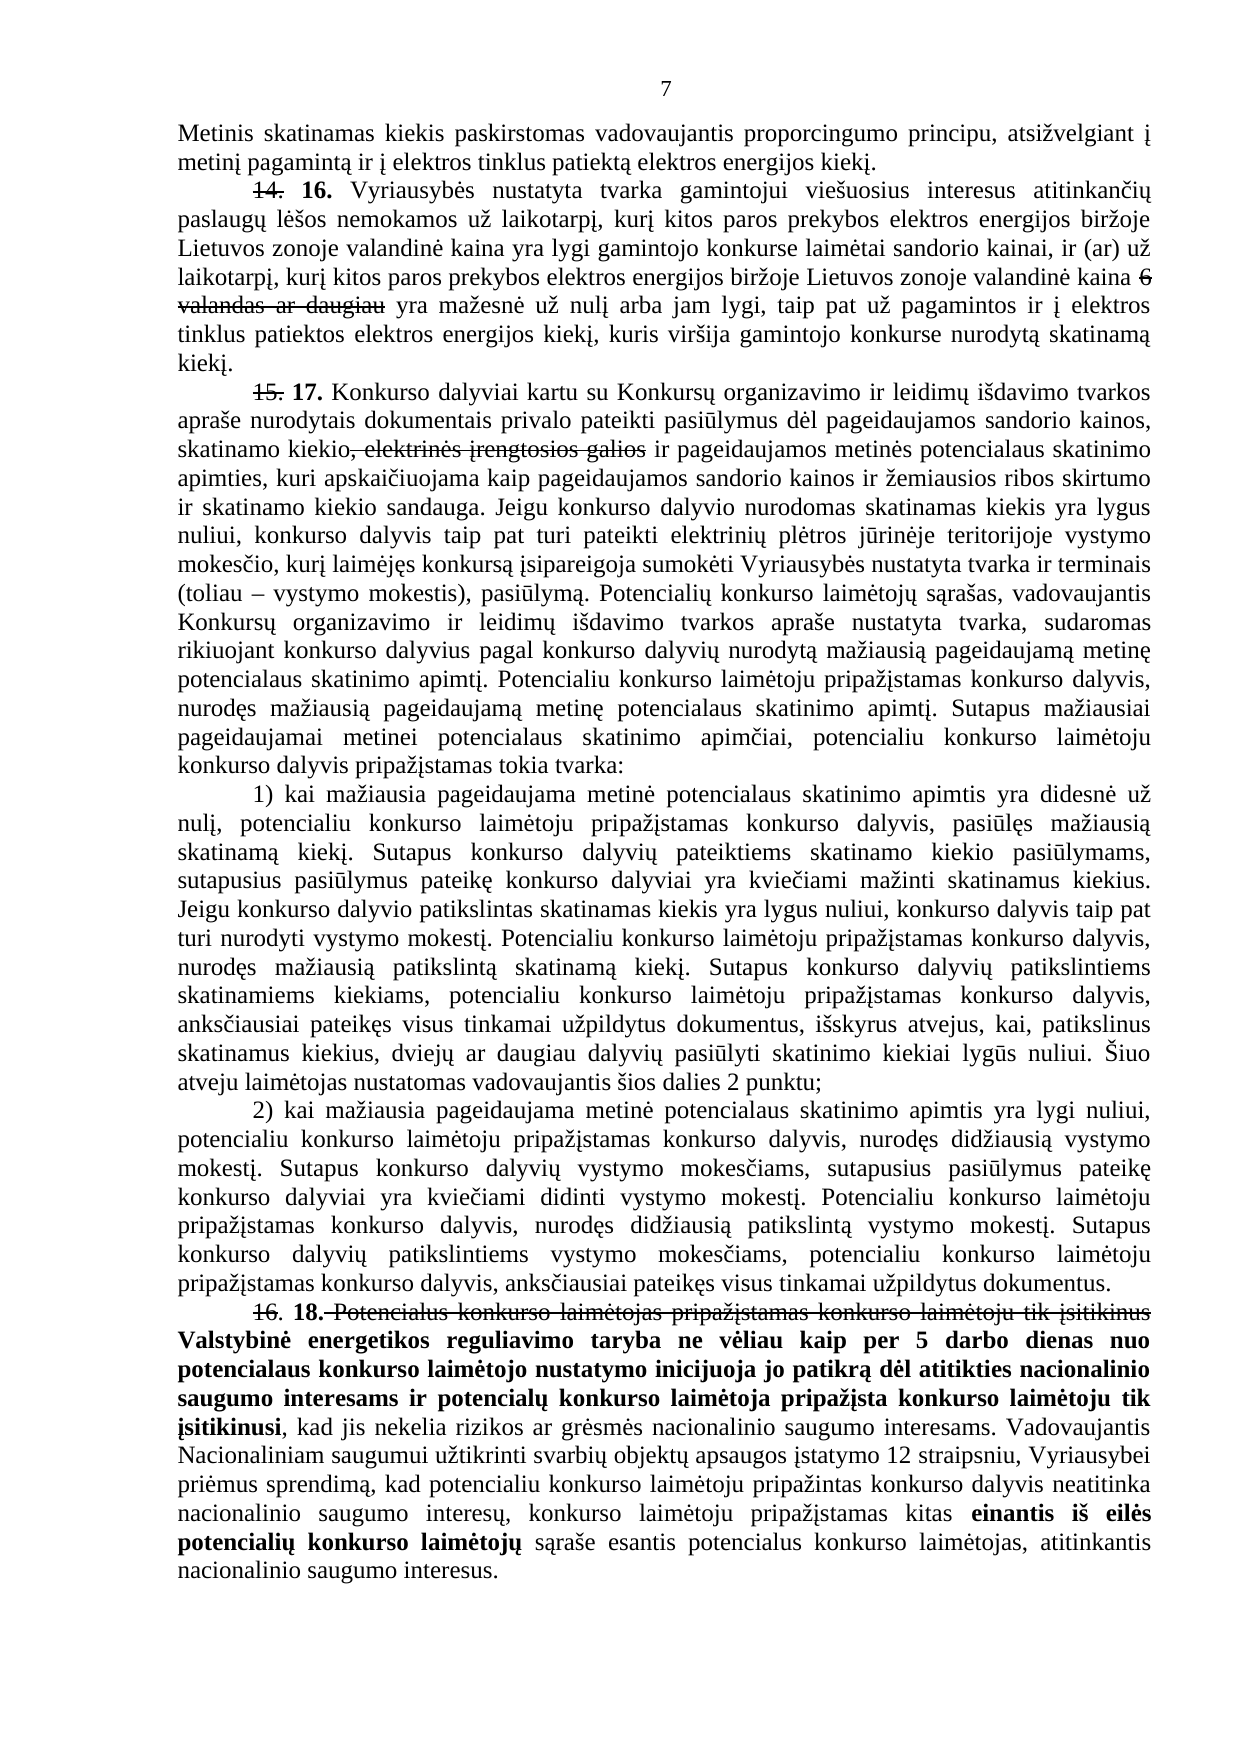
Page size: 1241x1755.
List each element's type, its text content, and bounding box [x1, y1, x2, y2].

text Metinis skatinamas kiekis paskirstomas vadovaujantis proporcingumo principu, atsižvelgiant į metinį pagamintą ir į elektros tinklus patiektą elektros energijos kiekį. [177, 118, 1152, 176]
text 14. 16. Vyriausybės nustatyta tvarka gamintojui viešuosius interesus atitinkančių paslaugų lėšos nemokamos už laikotarpį, kurį kitos paros prekybos elektros energijos biržoje Lietuvos zonoje valandinė kaina yra lygi gamintojo konkurse laimėtai sandorio kainai, ir (ar) už laikotarpį, kurį kitos paros prekybos elektros energijos biržoje Lietuvos zonoje valandinė kaina 6 valandas ar daugiau yra mažesnė už nulį arba jam lygi, taip pat už pagamintos ir į elektros tinklus patiektos elektros energijos kiekį, kuris viršija gamintojo konkurse nurodytą skatinamą kiekį. [177, 176, 1152, 377]
text 16. 18. Potencialus konkurso laimėtojas pripažįstamas konkurso laimėtoju tik įsitikinus Valstybinė energetikos reguliavimo taryba ne vėliau kaip per 5 darbo dienas nuo potencialaus konkurso laimėtojo nustatymo inicijuoja jo patikrą dėl atitikties nacionalinio saugumo interesams ir potencialų konkurso laimėtoja pripažįsta konkurso laimėtoju tik įsitikinusi, kad jis nekelia rizikos ar grėsmės nacionalinio saugumo interesams. Vadovaujantis Nacionaliniam saugumui užtikrinti svarbių objektų apsaugos įstatymo 12 straipsniu, Vyriausybei priėmus sprendimą, kad potencialiu konkurso laimėtoju pripažintas konkurso dalyvis neatitinka nacionalinio saugumo interesų, konkurso laimėtoju pripažįstamas kitas einantis iš eilės potencialių konkurso laimėtojų sąraše esantis potencialus konkurso laimėtojas, atitinkantis nacionalinio saugumo interesus. [177, 1297, 1152, 1584]
text 1) kai mažiausia pageidaujama metinė potencialaus skatinimo apimtis yra didesnė už nulį, potencialiu konkurso laimėtoju pripažįstamas konkurso dalyvis, pasiūlęs mažiausią skatinamą kiekį. Sutapus konkurso dalyvių pateiktiems skatinamo kiekio pasiūlymams, sutapusius pasiūlymus pateikę konkurso dalyviai yra kviečiami mažinti skatinamus kiekius. Jeigu konkurso dalyvio patikslintas skatinamas kiekis yra lygus nuliui, konkurso dalyvis taip pat turi nurodyti vystymo mokestį. Potencialiu konkurso laimėtoju pripažįstamas konkurso dalyvis, nurodęs mažiausią patikslintą skatinamą kiekį. Sutapus konkurso dalyvių patikslintiems skatinamiems kiekiams, potencialiu konkurso laimėtoju pripažįstamas konkurso dalyvis, anksčiausiai pateikęs visus tinkamai užpildytus dokumentus, išskyrus atvejus, kai, patikslinus skatinamus kiekius, dviejų ar daugiau dalyvių pasiūlyti skatinimo kiekiai lygūs nuliui. Šiuo atveju laimėtojas nustatomas vadovaujantis šios dalies 2 punktu; [177, 779, 1152, 1096]
text 15. 17. Konkurso dalyviai kartu su Konkursų organizavimo ir leidimų išdavimo tvarkos apraše nurodytais dokumentais privalo pateikti pasiūlymus dėl pageidaujamos sandorio kainos, skatinamo kiekio, elektrinės įrengtosios galios ir pageidaujamos metinės potencialaus skatinimo apimties, kuri apskaičiuojama kaip pageidaujamos sandorio kainos ir žemiausios ribos skirtumo ir skatinamo kiekio sandauga. Jeigu konkurso dalyvio nurodomas skatinamas kiekis yra lygus nuliui, konkurso dalyvis taip pat turi pateikti elektrinių plėtros jūrinėje teritorijoje vystymo mokesčio, kurį laimėjęs konkursą įsipareigoja sumokėti Vyriausybės nustatyta tvarka ir terminais (toliau – vystymo mokestis), pasiūlymą. Potencialių konkurso laimėtojų sąrašas, vadovaujantis Konkursų organizavimo ir leidimų išdavimo tvarkos apraše nustatyta tvarka, sudaromas rikiuojant konkurso dalyvius pagal konkurso dalyvių nurodytą mažiausią pageidaujamą metinę potencialaus skatinimo apimtį. Potencialiu konkurso laimėtoju pripažįstamas konkurso dalyvis, nurodęs mažiausią pageidaujamą metinę potencialaus skatinimo apimtį. Sutapus mažiausiai pageidaujamai metinei potencialaus skatinimo apimčiai, potencialiu konkurso laimėtoju konkurso dalyvis pripažįstamas tokia tvarka: [177, 377, 1152, 779]
text 2) kai mažiausia pageidaujama metinė potencialaus skatinimo apimtis yra lygi nuliui, potencialiu konkurso laimėtoju pripažįstamas konkurso dalyvis, nurodęs didžiausią vystymo mokestį. Sutapus konkurso dalyvių vystymo mokesčiams, sutapusius pasiūlymus pateikę konkurso dalyviai yra kviečiami didinti vystymo mokestį. Potencialiu konkurso laimėtoju pripažįstamas konkurso dalyvis, nurodęs didžiausią patikslintą vystymo mokestį. Sutapus konkurso dalyvių patikslintiems vystymo mokesčiams, potencialiu konkurso laimėtoju pripažįstamas konkurso dalyvis, anksčiausiai pateikęs visus tinkamai užpildytus dokumentus. [177, 1096, 1152, 1297]
